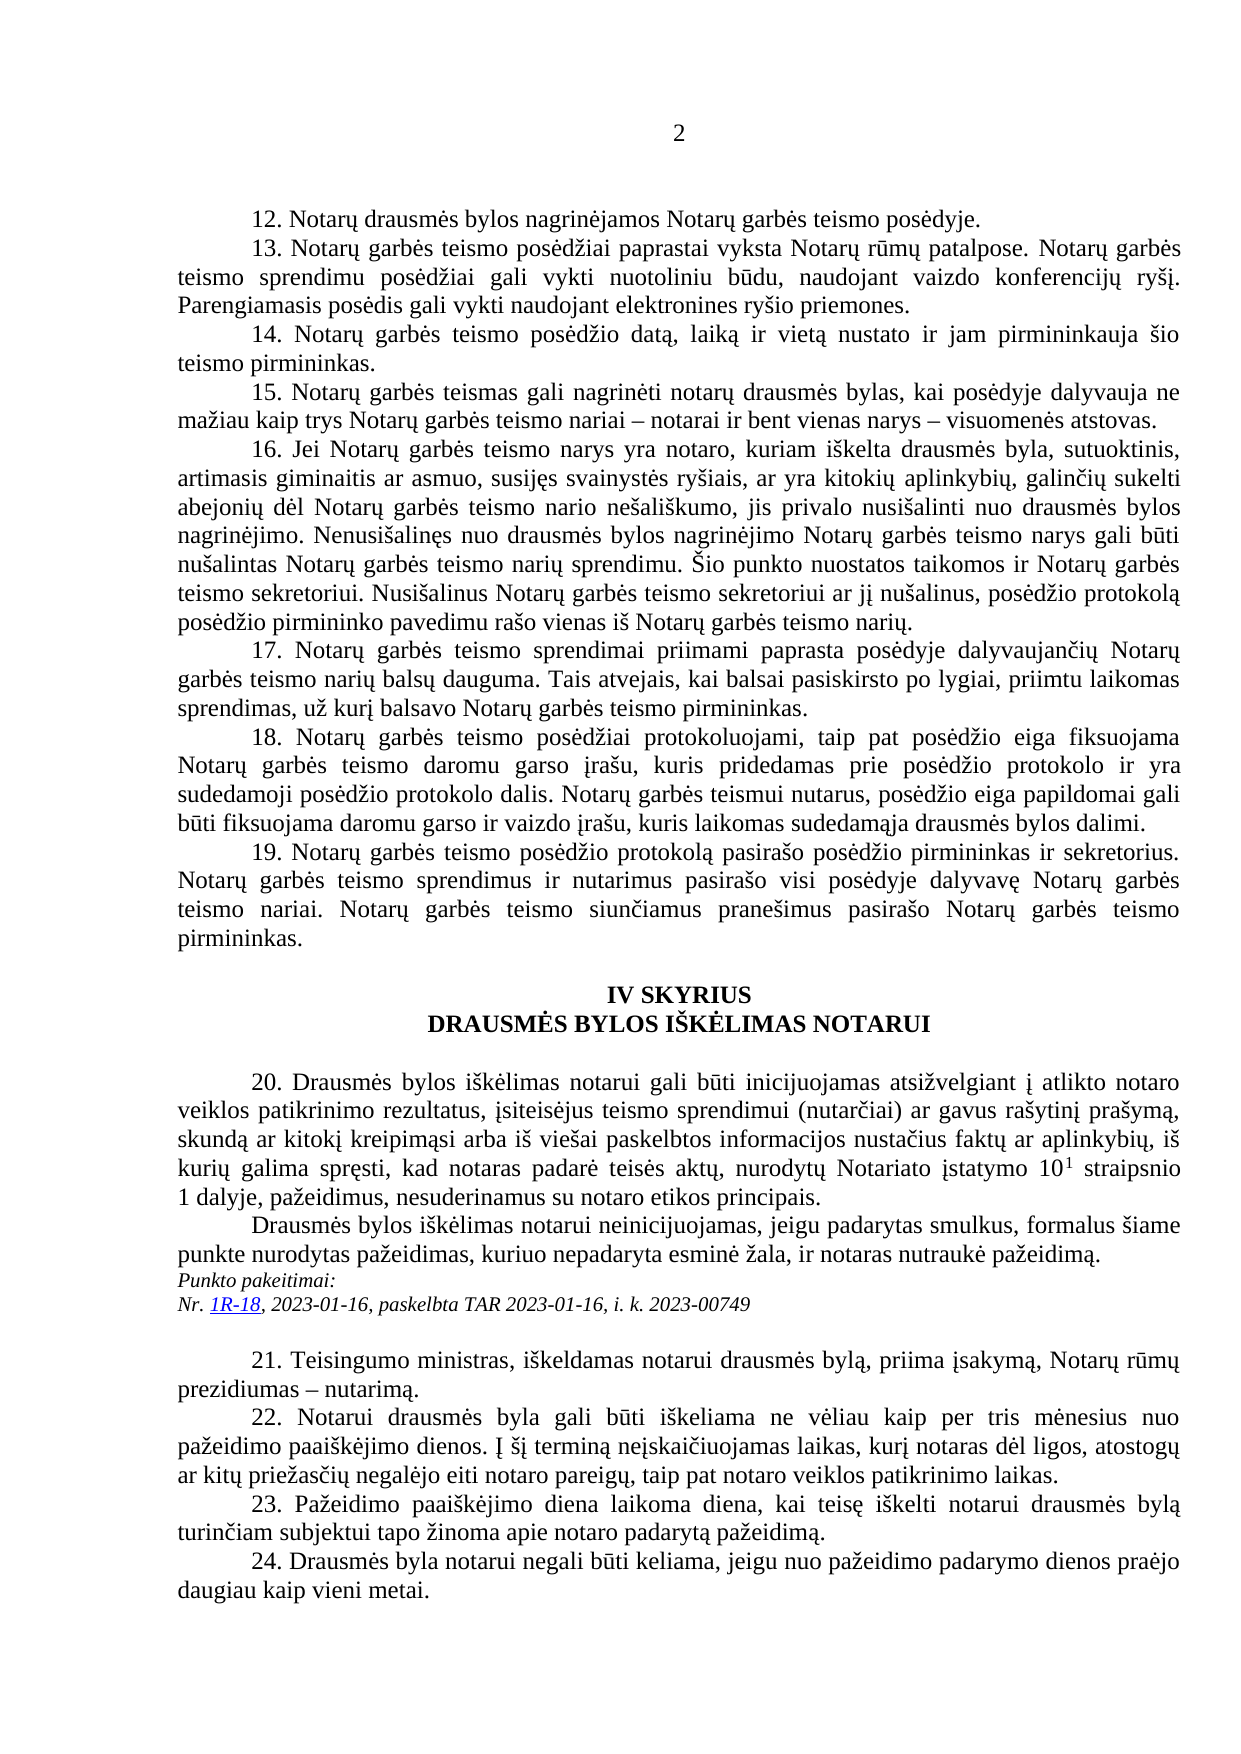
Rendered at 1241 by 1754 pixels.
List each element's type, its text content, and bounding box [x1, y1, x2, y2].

text 18. Notarų garbės teismo posėdžiai protokoluojami, taip pat posėdžio eiga fiksuojama Notarų garbės teismo daromu garso įrašu, kuris pridedamas prie posėdžio protokolo ir yra sudedamoji posėdžio protokolo dalis. Notarų garbės teismui nutarus, posėdžio eiga papildomai gali būti fiksuojama daromu garso ir vaizdo įrašu, kuris laikomas sudedamąja drausmės bylos dalimi. [177, 722, 1181, 837]
text IV SKYRIUS [177, 981, 1181, 1009]
text Punkto pakeitimai: [177, 1268, 1181, 1292]
text 22. Notarui drausmės byla gali būti iškeliama ne vėliau kaip per tris mėnesius nuo pažeidimo paaiškėjimo dienos. Į šį terminą neįskaičiuojamas laikas, kurį notaras dėl ligos, atostogų ar kitų priežasčių negalėjo eiti notaro pareigų, taip pat notaro veiklos patikrinimo laikas. [177, 1402, 1181, 1489]
text 24. Drausmės byla notarui negali būti keliama, jeigu nuo pažeidimo padarymo dienos praėjo daugiau kaip vieni metai. [177, 1546, 1181, 1604]
text 14. Notarų garbės teismo posėdžio datą, laiką ir vietą nustato ir jam pirmininkauja šio teismo pirmininkas. [177, 319, 1181, 377]
text 16. Jei Notarų garbės teismo narys yra notaro, kuriam iškelta drausmės byla, sutuoktinis, artimasis giminaitis ar asmuo, susijęs svainystės ryšiais, ar yra kitokių aplinkybių, galinčių sukelti abejonių dėl Notarų garbės teismo nario nešališkumo, jis privalo nusišalinti nuo drausmės bylos nagrinėjimo. Nenusišalinęs nuo drausmės bylos nagrinėjimo Notarų garbės teismo narys gali būti nušalintas Notarų garbės teismo narių sprendimu. Šio punkto nuostatos taikomos ir Notarų garbės teismo sekretoriui. Nusišalinus Notarų garbės teismo sekretoriui ar jį nušalinus, posėdžio protokolą posėdžio pirmininko pavedimu rašo vienas iš Notarų garbės teismo narių. [177, 434, 1181, 636]
text 19. Notarų garbės teismo posėdžio protokolą pasirašo posėdžio pirmininkas ir sekretorius. Notarų garbės teismo sprendimus ir nutarimus pasirašo visi posėdyje dalyvavę Notarų garbės teismo nariai. Notarų garbės teismo siunčiamus pranešimus pasirašo Notarų garbės teismo pirmininkas. [177, 837, 1181, 952]
text 12. Notarų drausmės bylos nagrinėjamos Notarų garbės teismo posėdyje. [177, 204, 1181, 233]
text 17. Notarų garbės teismo sprendimai priimami paprasta posėdyje dalyvaujančių Notarų garbės teismo narių balsų dauguma. Tais atvejais, kai balsai pasiskirsto po lygiai, priimtu laikomas sprendimas, už kurį balsavo Notarų garbės teismo pirmininkas. [177, 636, 1181, 722]
text 20. Drausmės bylos iškėlimas notarui gali būti inicijuojamas atsižvelgiant į atlikto notaro veiklos patikrinimo rezultatus, įsiteisėjus teismo sprendimui (nutarčiai) ar gavus rašytinį prašymą, skundą ar kitokį kreipimąsi arba iš viešai paskelbtos informacijos nustačius faktų ar aplinkybių, iš kurių galima spręsti, kad notaras padarė teisės aktų, nurodytų Notariato įstatymo 101 straipsnio 1 dalyje, pažeidimus, nesuderinamus su notaro etikos principais. [177, 1067, 1181, 1211]
text 15. Notarų garbės teismas gali nagrinėti notarų drausmės bylas, kai posėdyje dalyvauja ne mažiau kaip trys Notarų garbės teismo nariai – notarai ir bent vienas narys – visuomenės atstovas. [177, 377, 1181, 434]
text DRAUSMĖS BYLOS IŠKĖLIMAS notarui [177, 1009, 1181, 1038]
text Drausmės bylos iškėlimas notarui neinicijuojamas, jeigu padarytas smulkus, formalus šiame punkte nurodytas pažeidimas, kuriuo nepadaryta esminė žala, ir notaras nutraukė pažeidimą. [177, 1211, 1181, 1268]
text 21. Teisingumo ministras, iškeldamas notarui drausmės bylą, priima įsakymą, Notarų rūmų prezidiumas – nutarimą. [177, 1345, 1181, 1402]
text Nr. 1R-18, 2023-01-16, paskelbta TAR 2023-01-16, i. k. 2023-00749 [177, 1292, 1181, 1316]
text 23. Pažeidimo paaiškėjimo diena laikoma diena, kai teisę iškelti notarui drausmės bylą turinčiam subjektui tapo žinoma apie notaro padarytą pažeidimą. [177, 1489, 1181, 1546]
text 13. Notarų garbės teismo posėdžiai paprastai vyksta Notarų rūmų patalpose. Notarų garbės teismo sprendimu posėdžiai gali vykti nuotoliniu būdu, naudojant vaizdo konferencijų ryšį. Parengiamasis posėdis gali vykti naudojant elektronines ryšio priemones. [177, 233, 1181, 319]
